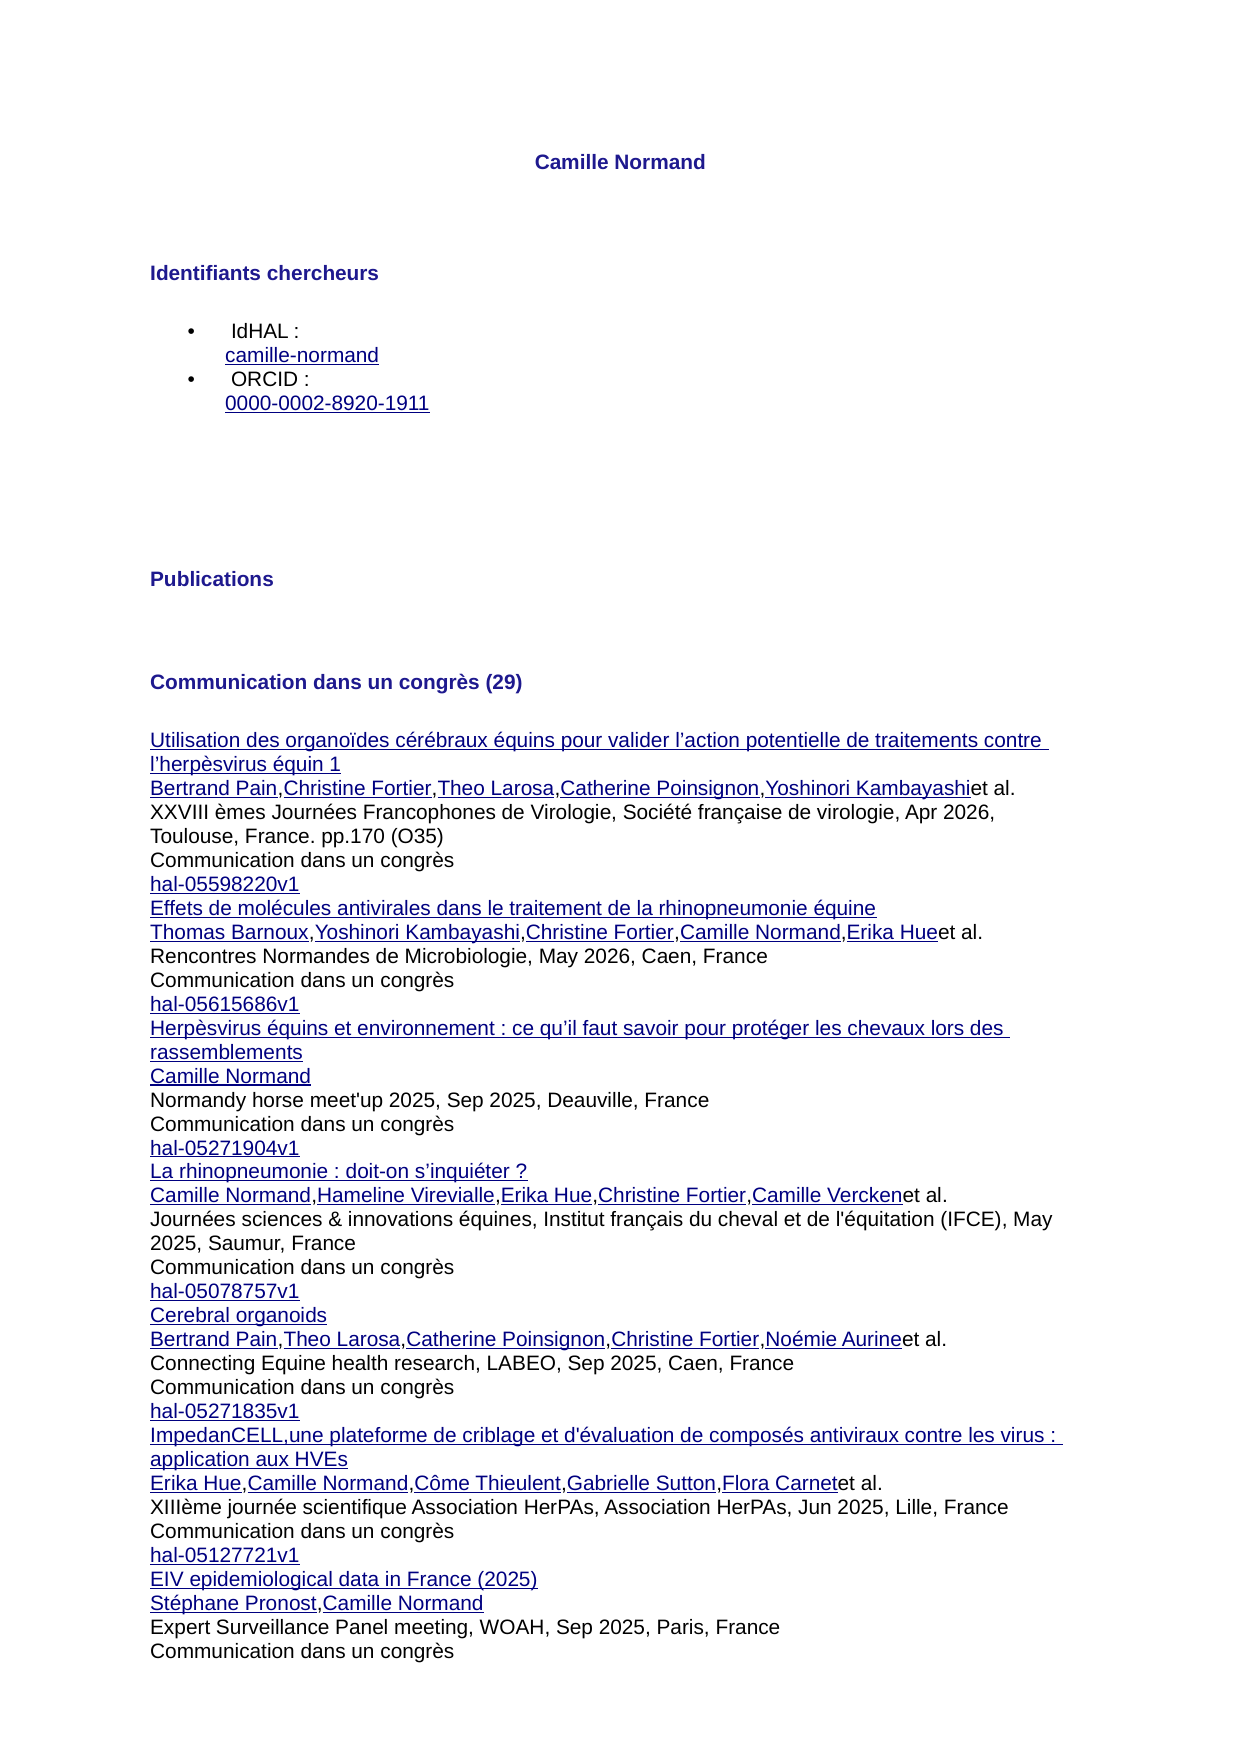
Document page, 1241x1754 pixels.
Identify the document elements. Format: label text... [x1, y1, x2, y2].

table_header Utilisation des organoïdes cérébraux équins pour valider l’action potentielle de traitements contre l’herpèsvirus équin 1 Bertrand Pain,Christine Fortier,Theo Larosa,Catherine Poinsignon,Yoshinori Kambayashiet al. XXVIII èmes Journées Francophones de Virologie, Société française de virologie, Apr 2026, Toulouse, France. pp.170 (O35) Communication dans un congrès hal-05598220v1 [150, 728, 1090, 896]
table_cell Effets de molécules antivirales dans le traitement de la rhinopneumonie équine Thomas Barnoux,Yoshinori Kambayashi,Christine Fortier,Camille Normand,Erika Hueet al. Rencontres Normandes de Microbiologie, May 2026, Caen, France Communication dans un congrès hal-05615686v1 [150, 896, 1090, 1016]
list IdHAL : [187, 319, 1090, 343]
table_cell EIV epidemiological data in France (2025) Stéphane Pronost,Camille Normand Expert Surveillance Panel meeting, WOAH, Sep 2025, Paris, France Communication dans un congrès [150, 1567, 1090, 1662]
table_cell ImpedanCELL,une plateforme de criblage et d'évaluation de composés antiviraux contre les virus : application aux HVEs Erika Hue,Camille Normand,Côme Thieulent,Gabrielle Sutton,Flora Carnetet al. XIIIème journée scientifique Association HerPAs, Association HerPAs, Jun 2025, Lille, France Communication dans un congrès hal-05127721v1 [150, 1423, 1090, 1567]
list camille-normand [187, 343, 1090, 367]
list ORCID : [187, 367, 1090, 391]
subtitle Communication dans un congrès (29) [150, 670, 1090, 694]
subtitle Identifiants chercheurs [150, 260, 1090, 284]
subtitle Publications [150, 567, 1090, 591]
table_cell La rhinopneumonie : doit-on s’inquiéter ? Camille Normand,Hameline Virevialle,Erika Hue,Christine Fortier,Camille Verckenet al. Journées sciences & innovations équines, Institut français du cheval et de l'équitation (IFCE), May 2025, Saumur, France Communication dans un congrès hal-05078757v1 [150, 1159, 1090, 1303]
list 0000-0002-8920-1911 [187, 391, 1090, 414]
table_cell Herpèsvirus équins et environnement : ce qu’il faut savoir pour protéger les chevaux lors des rassemblements Camille Normand Normandy horse meet'up 2025, Sep 2025, Deauville, France Communication dans un congrès hal-05271904v1 [150, 1016, 1090, 1159]
subtitle Camille Normand [150, 150, 1090, 174]
table_cell Cerebral organoids Bertrand Pain,Theo Larosa,Catherine Poinsignon,Christine Fortier,Noémie Aurineet al. Connecting Equine health research, LABEO, Sep 2025, Caen, France Communication dans un congrès hal-05271835v1 [150, 1303, 1090, 1423]
